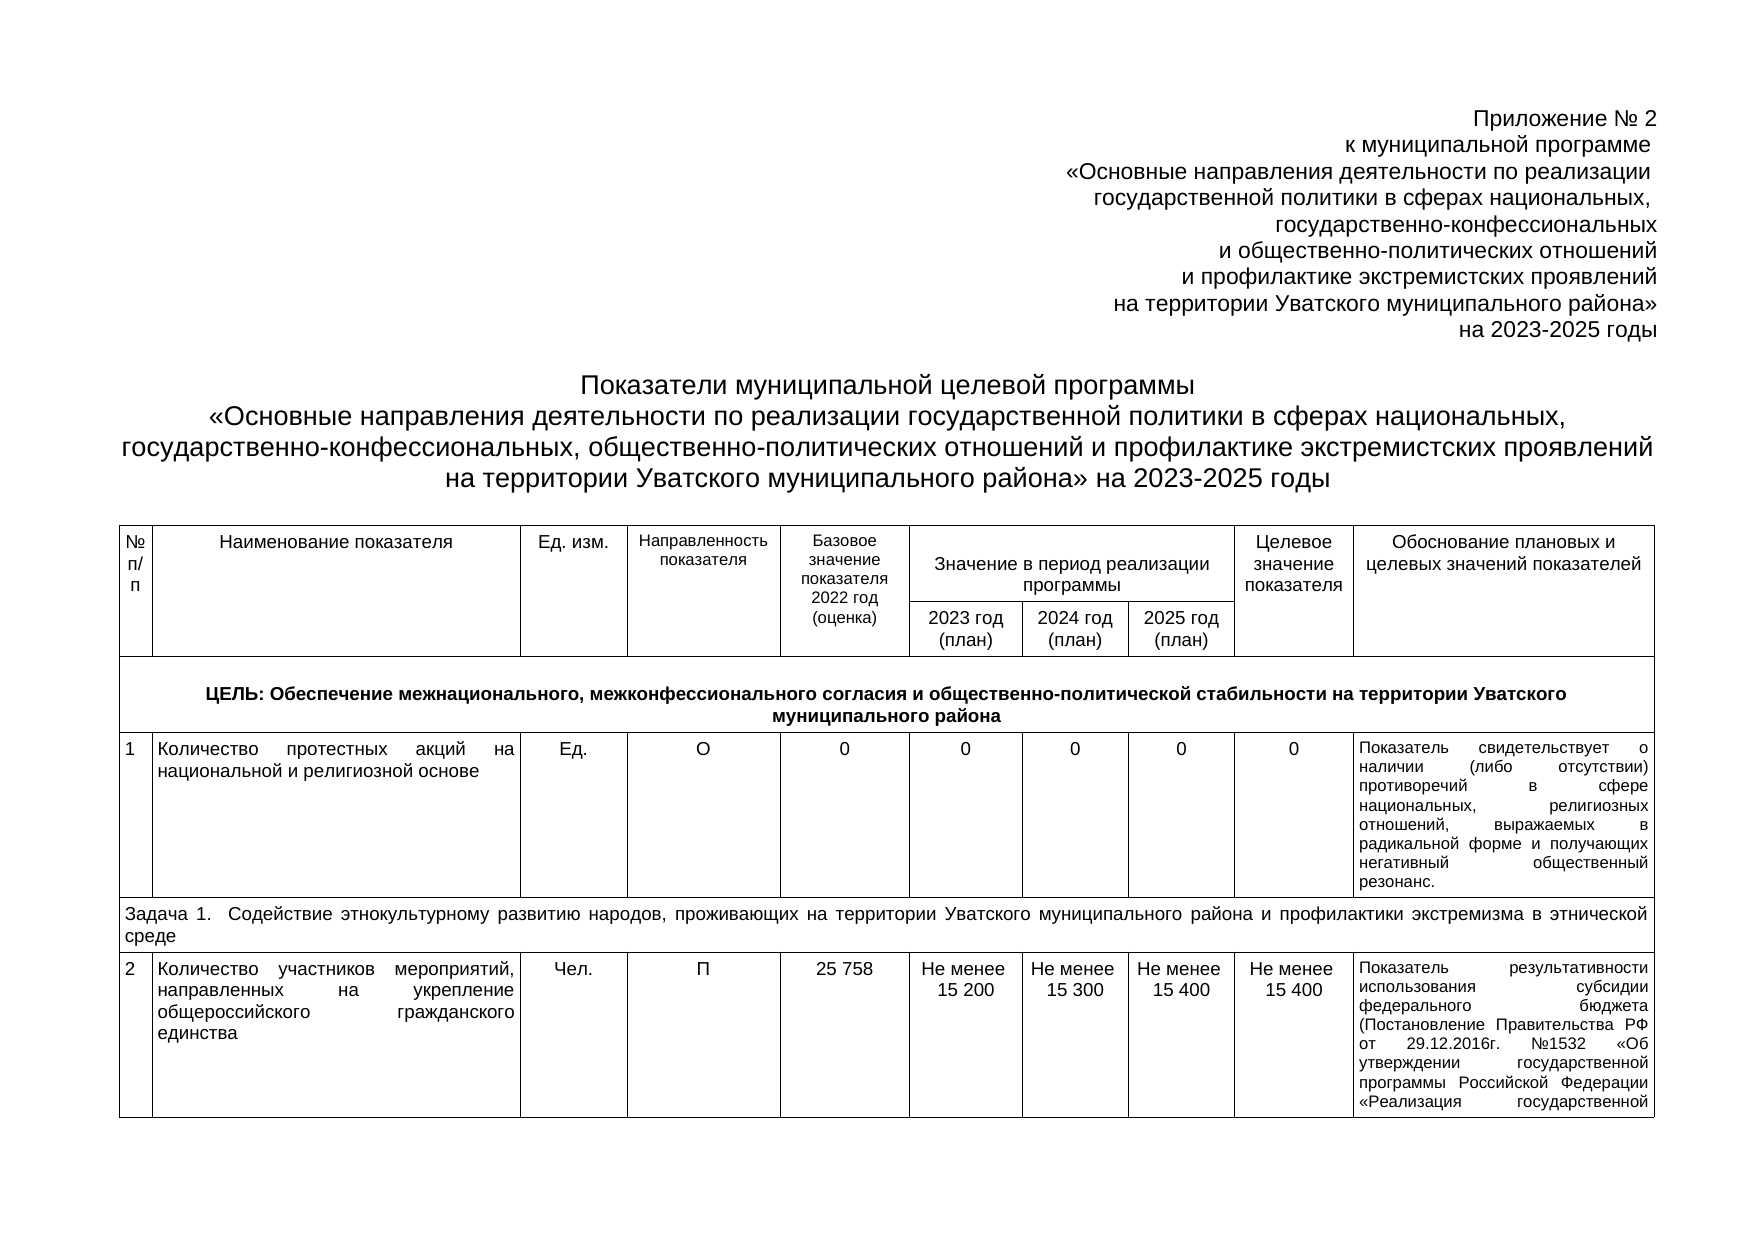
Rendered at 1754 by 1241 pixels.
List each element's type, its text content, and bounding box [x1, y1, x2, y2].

text государственной политики в сферах национальных, [118, 184, 1657, 211]
table_cell Не менее 15 200 [910, 953, 1022, 1117]
table_cell 2025 год (план) [1129, 602, 1234, 656]
text Показатели муниципальной целевой программы [118, 369, 1657, 400]
table_cell 2 [120, 953, 152, 1117]
table_cell 2024 год (план) [1023, 602, 1128, 656]
table_cell Задача 1. Содействие этнокультурному развитию народов, проживающих на территории Уватского муниципального района и профилактики экстремизма в этнической среде [120, 898, 1654, 952]
table_cell Показатель результативности использования субсидии федерального бюджета (Постановление Правительства РФ от 29.12.2016г. №1532 «Об утверждении государственной программы Российской Федерации «Реализация государственной [1354, 953, 1654, 1117]
table_cell 0 [1023, 733, 1128, 897]
table_cell Не менее 15 300 [1023, 953, 1128, 1117]
table_cell 2023 год (план) [910, 602, 1022, 656]
text «Основные направления деятельности по реализации [118, 158, 1657, 184]
table_header Обоснование плановых и целевых значений показателей [1354, 526, 1654, 656]
table_cell 0 [910, 733, 1022, 897]
text и профилактике экстремистских проявлений [118, 263, 1657, 289]
text на территории Уватского муниципального района» [118, 289, 1657, 316]
table_cell П [628, 953, 780, 1117]
table_header № п/п [120, 526, 152, 656]
table_header Значение в период реализации программы [910, 526, 1234, 601]
table_header Наименование показателя [153, 526, 520, 656]
table_header Направленность показателя [628, 526, 780, 656]
table_header Целевое значение показателя [1235, 526, 1353, 656]
text «Основные направления деятельности по реализации государственной политики в сферах национальных, государственно-конфессиональных, общественно-политических отношений и профилактике экстремистских проявлений на территории Уватского муниципального района» на 2023-2025 годы [118, 400, 1657, 494]
table_cell 1 [120, 733, 152, 897]
table_cell Количество участников мероприятий, направленных на укрепление общероссийского гражданского единства [153, 953, 520, 1117]
text к муниципальной программе [118, 131, 1657, 158]
table_header Базовое значение показателя 2022 год (оценка) [781, 526, 909, 656]
text государственно-конфессиональных [118, 211, 1657, 237]
table_cell Показатель свидетельствует о наличии (либо отсутствии) противоречий в сфере национальных, религиозных отношений, выражаемых в радикальной форме и получающих негативный общественный резонанс. [1354, 733, 1654, 897]
table_header Ед. изм. [521, 526, 627, 656]
table_cell Ед. [521, 733, 627, 897]
table_cell ЦЕЛЬ: Обеспечение межнационального, межконфессионального согласия и общественно-политической стабильности на территории Уватского муниципального района [120, 657, 1654, 732]
table_cell О [628, 733, 780, 897]
table_cell 0 [1129, 733, 1234, 897]
table_cell 0 [781, 733, 909, 897]
table_cell Чел. [521, 953, 627, 1117]
text на 2023-2025 годы [118, 316, 1657, 342]
text Приложение № 2 [118, 105, 1657, 131]
text и общественно-политических отношений [118, 237, 1657, 263]
table_cell Не менее 15 400 [1235, 953, 1353, 1117]
table_cell Количество протестных акций на национальной и религиозной основе [153, 733, 520, 897]
table_cell 25 758 [781, 953, 909, 1117]
table_cell 0 [1235, 733, 1353, 897]
table_cell Не менее 15 400 [1129, 953, 1234, 1117]
